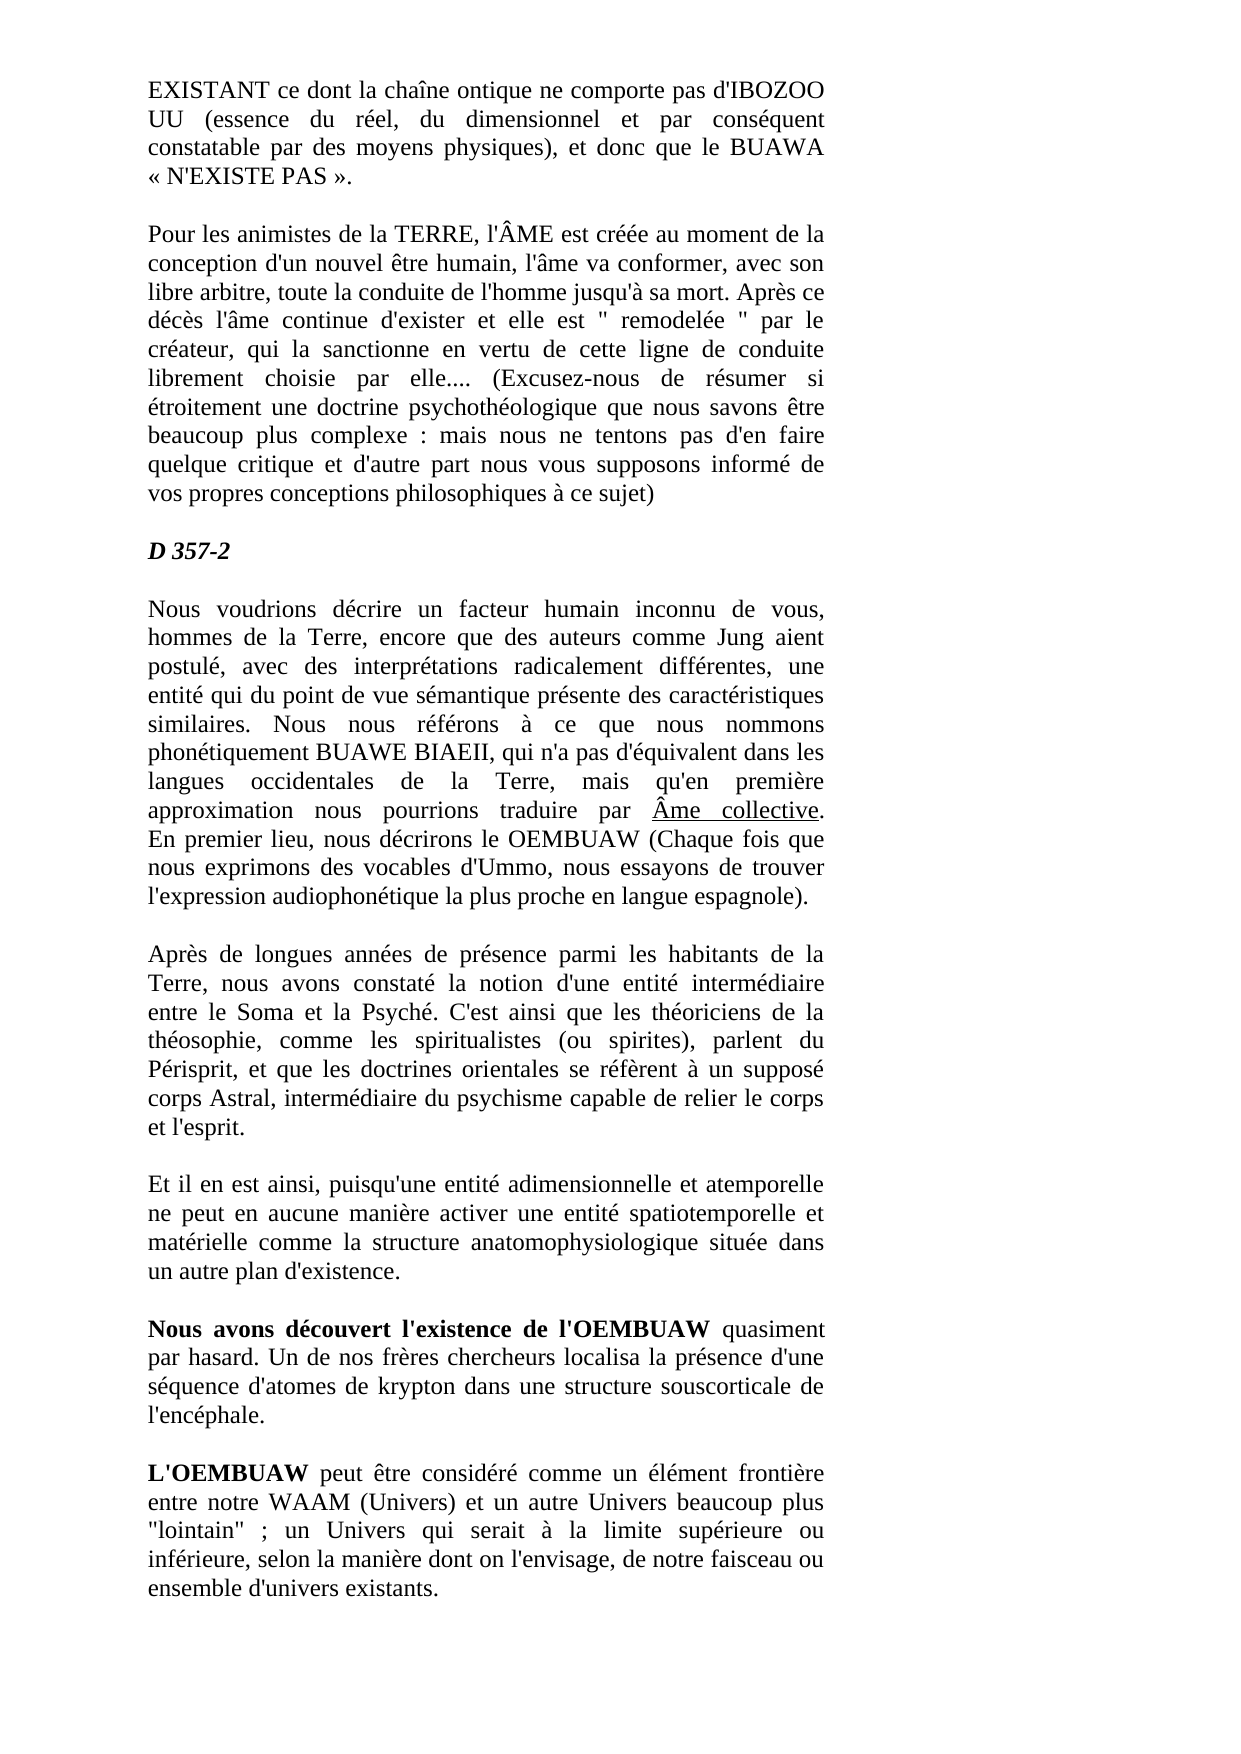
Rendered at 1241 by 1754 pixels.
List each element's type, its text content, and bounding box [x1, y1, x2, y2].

text Nous avons découvert l'existence de l'OEMBUAW quasiment par hasard. Un de nos frères chercheurs localisa la présence d'une séquence d'atomes de krypton dans une structure souscorticale de l'encéphale. [148, 1314, 825, 1429]
text L'OEMBUAW peut être considéré comme un élément frontière entre notre WAAM (Univers) et un autre Univers beaucoup plus "lointain" ; un Univers qui serait à la limite supérieure ou inférieure, selon la manière dont on l'envisage, de notre faisceau ou ensemble d'univers existants. [148, 1458, 825, 1602]
text Et il en est ainsi, puisqu'une entité adimensionnelle et atemporelle ne peut en aucune manière activer une entité spatiotemporelle et matérielle comme la structure anatomophysiologique située dans un autre plan d'existence. [148, 1169, 825, 1284]
text Pour les animistes de la TERRE, l'ÂME est créée au moment de la conception d'un nouvel être humain, l'âme va conformer, avec son libre arbitre, toute la conduite de l'homme jusqu'à sa mort. Après ce décès l'âme continue d'exister et elle est " remodelée " par le créateur, qui la sanctionne en vertu de cette ligne de conduite librement choisie par elle.... (Excusez-nous de résumer si étroitement une doctrine psychothéologique que nous savons être beaucoup plus complexe : mais nous ne tentons pas d'en faire quelque critique et d'autre part nous vous supposons informé de vos propres conceptions philosophiques à ce sujet) [148, 219, 825, 507]
text Après de longues années de présence parmi les habitants de la Terre, nous avons constaté la notion d'une entité intermédiaire entre le Soma et la Psyché. C'est ainsi que les théoriciens de la théosophie, comme les spiritualistes (ou spirites), parlent du Périsprit, et que les doctrines orientales se réfèrent à un supposé corps Astral, intermédiaire du psychisme capable de relier le corps et l'esprit. [148, 939, 825, 1140]
text D 357-2 [148, 536, 825, 564]
text EXISTANT ce dont la chaîne ontique ne comporte pas d'IBOZOO UU (essence du réel, du dimensionnel et par conséquent constatable par des moyens physiques), et donc que le BUAWA « N'EXISTE PAS ». [148, 75, 825, 190]
text Nous voudrions décrire un facteur humain inconnu de vous, hommes de la Terre, encore que des auteurs comme Jung aient postulé, avec des interprétations radicalement différentes, une entité qui du point de vue sémantique présente des caractéristiques similaires. Nous nous référons à ce que nous nommons phonétiquement BUAWE BIAEII, qui n'a pas d'équivalent dans les langues occidentales de la Terre, mais qu'en première approximation nous pourrions traduire par Âme collective. En premier lieu, nous décrirons le OEMBUAW (Chaque fois que nous exprimons des vocables d'Ummo, nous essayons de trouver l'expression audiophonétique la plus proche en langue espagnole). [148, 594, 825, 910]
